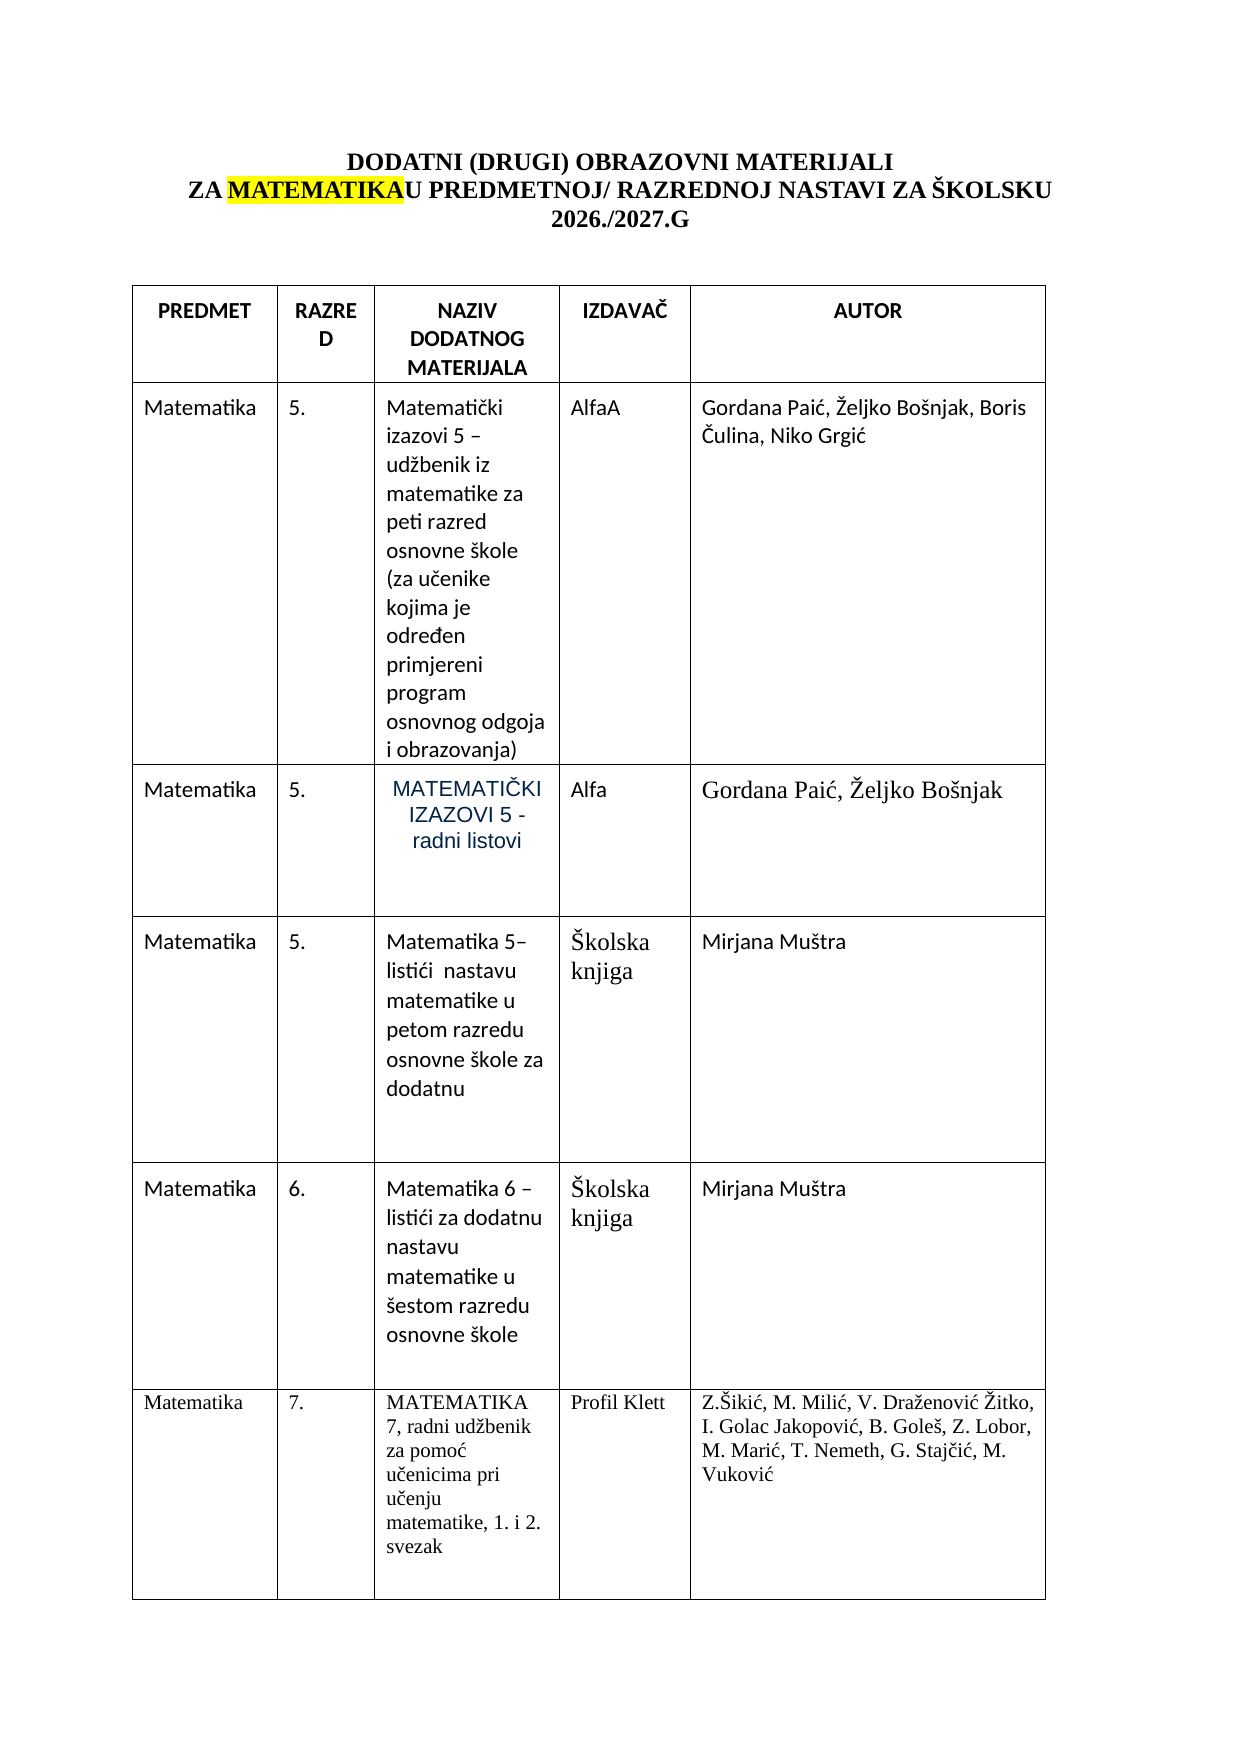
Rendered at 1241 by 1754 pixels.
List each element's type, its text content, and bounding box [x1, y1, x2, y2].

table_cell Matematički izazovi 5 – udžbenik iz matematike za peti razred osnovne škole (za učenike kojima je određen primjereni program osnovnog odgoja i obrazovanja) [375, 383, 559, 764]
table_header RAZRED [278, 286, 374, 382]
text ZA MATEMATIKAU PREDMETNOJ/ RAZREDNOJ NASTAVI ZA ŠKOLSKU 2026./2027.G [118, 176, 1122, 233]
table_cell 5. [278, 917, 374, 1162]
table_cell MATEMATIKA 7, radni udžbenik za pomoć učenicima pri učenju matematike, 1. i 2. svezak [375, 1390, 559, 1599]
table_cell Matematika [133, 917, 277, 1162]
table_cell Matematika [133, 383, 277, 764]
table_cell Gordana Paić, Željko Bošnjak, Boris Čulina, Niko Grgić [691, 383, 1045, 764]
table_header NAZIV DODATNOG MATERIJALA [375, 286, 559, 382]
table_cell Gordana Paić, Željko Bošnjak [691, 765, 1045, 916]
table_cell Z.Šikić, M. Milić, V. Draženović Žitko, I. Golac Jakopović, B. Goleš, Z. Lobor, M. Marić, T. Nemeth, G. Stajčić, M. Vuković [691, 1390, 1045, 1599]
table_cell Matematika [133, 765, 277, 916]
table_cell Matematika 6 – listići za dodatnu nastavu matematike u šestom razredu osnovne škole [375, 1163, 559, 1389]
table_cell 6. [278, 1163, 374, 1389]
table_cell Matematika [133, 1163, 277, 1389]
table_cell Školska knjiga [560, 1163, 690, 1389]
table_cell 5. [278, 765, 374, 916]
table_cell 5. [278, 383, 374, 764]
table_cell Alfa [560, 765, 690, 916]
table_cell MATEMATIČKI IZAZOVI 5 - radni listovi [375, 765, 559, 916]
text DODATNI (DRUGI) OBRAZOVNI MATERIJALI [118, 147, 1122, 176]
table_cell Mirjana Muštra [691, 917, 1045, 1162]
table_cell Profil Klett [560, 1390, 690, 1599]
table_cell Matematika [133, 1390, 277, 1599]
table_cell Školska knjiga [560, 917, 690, 1162]
table_header AUTOR [691, 286, 1045, 382]
table_header IZDAVAČ [560, 286, 690, 382]
table_cell 7. [278, 1390, 374, 1599]
table_cell Matematika 5– listići nastavu matematike u petom razredu osnovne škole za dodatnu [375, 917, 559, 1162]
table_cell Mirjana Muštra [691, 1163, 1045, 1389]
table_cell AlfaA [560, 383, 690, 764]
table_header PREDMET [133, 286, 277, 382]
